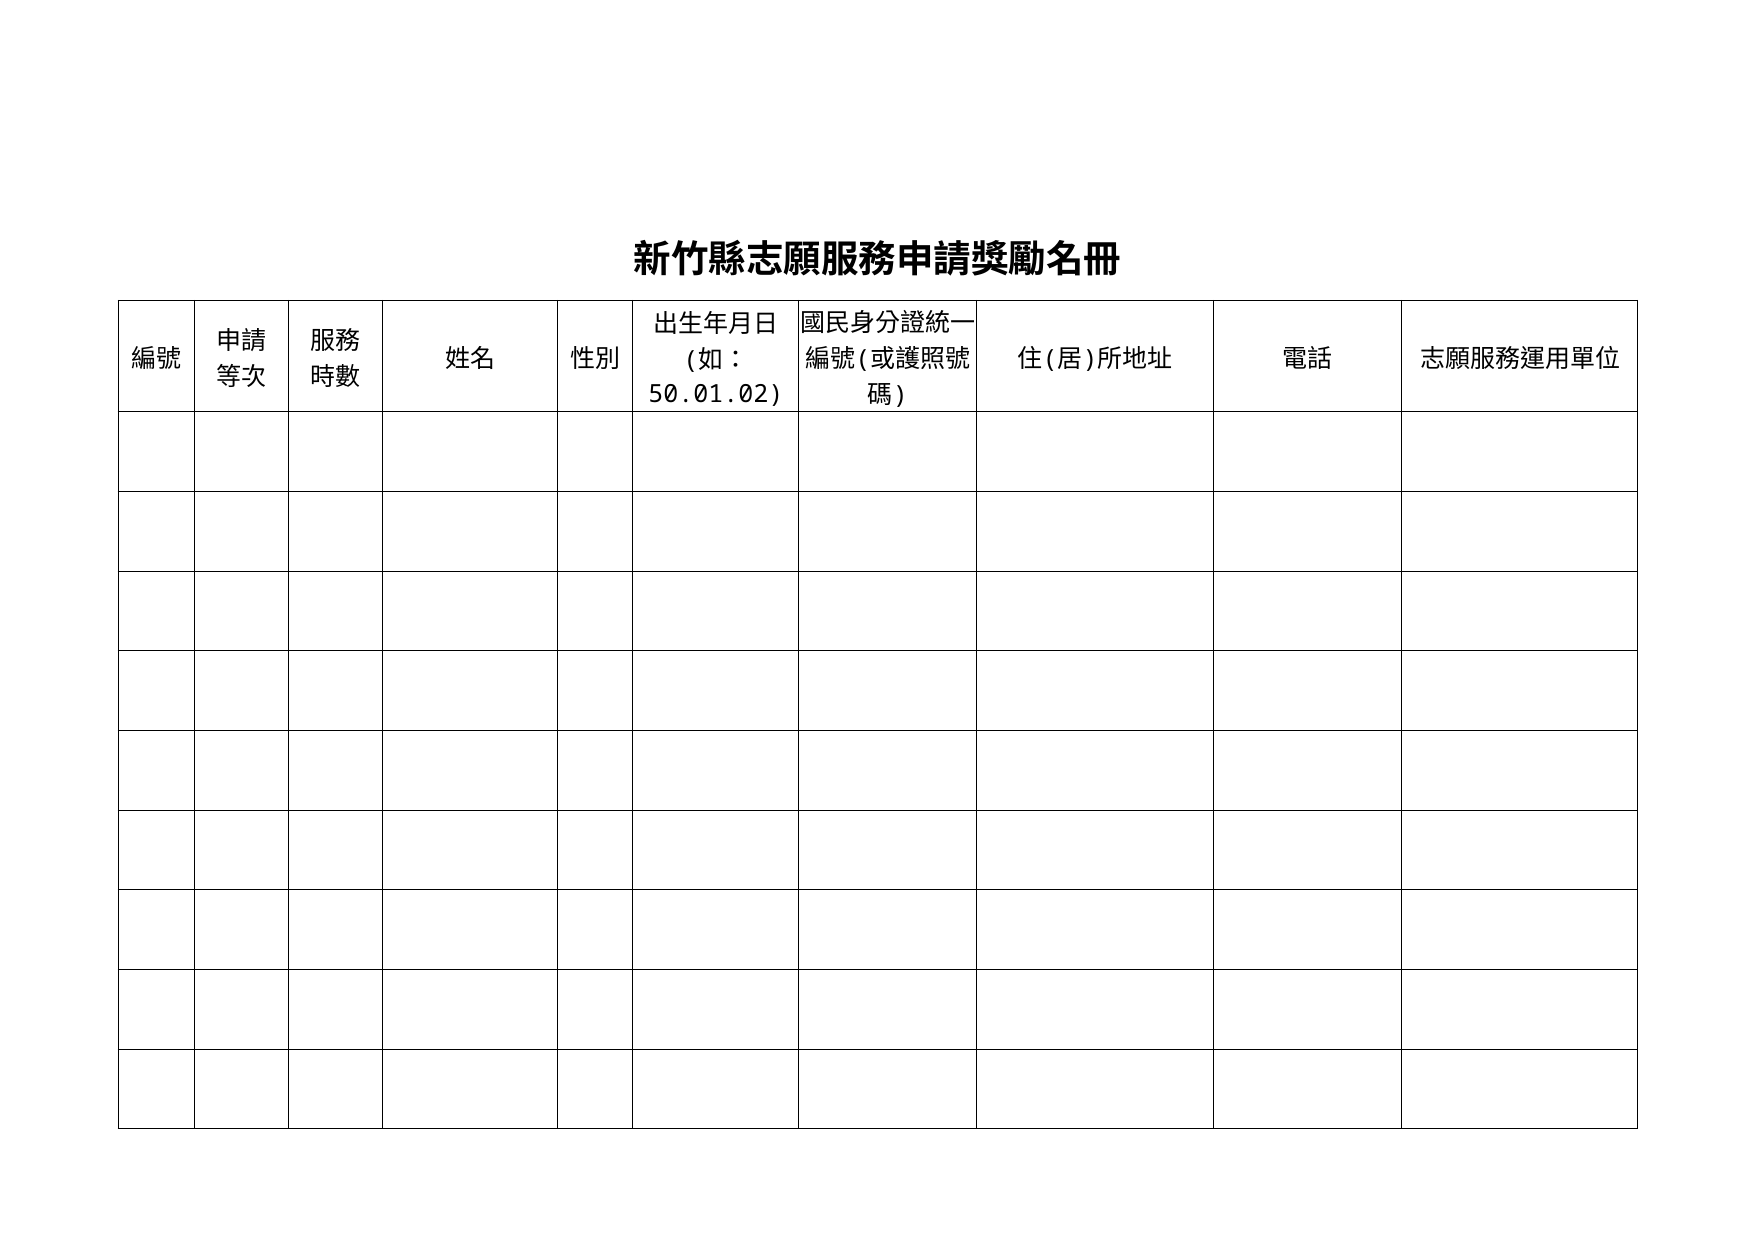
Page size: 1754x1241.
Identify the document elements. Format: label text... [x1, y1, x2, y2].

table_cell [633, 572, 798, 650]
table_cell [1402, 970, 1637, 1049]
table_header 申請 等次 [195, 301, 288, 411]
table_header 性別 [558, 301, 632, 411]
table_cell [289, 572, 382, 650]
table_cell [633, 731, 798, 809]
table_cell [119, 811, 194, 889]
table_cell [119, 731, 194, 809]
table_header 國民身分證統一編號(或護照號碼) [799, 301, 976, 411]
table_cell [977, 572, 1213, 650]
table_cell [195, 651, 288, 730]
table_cell [383, 890, 557, 969]
table_cell [1402, 1050, 1637, 1128]
table_cell [119, 492, 194, 571]
table_cell [799, 970, 976, 1049]
table_cell [1402, 731, 1637, 809]
table_cell [119, 572, 194, 650]
table_cell [1402, 811, 1637, 889]
table_cell [558, 492, 632, 571]
table_cell [195, 412, 288, 491]
table_cell [558, 412, 632, 491]
table_cell [977, 412, 1213, 491]
table_cell [1402, 492, 1637, 571]
table_cell [977, 970, 1213, 1049]
table_cell [119, 970, 194, 1049]
table_cell [1402, 890, 1637, 969]
table_cell [195, 970, 288, 1049]
table_cell [558, 731, 632, 809]
table_cell [1214, 412, 1401, 491]
table_cell [383, 572, 557, 650]
table_cell [558, 651, 632, 730]
table_cell [383, 731, 557, 809]
table_cell [289, 890, 382, 969]
table_cell [977, 651, 1213, 730]
text 新竹縣志願服務申請獎勵名冊 [89, 214, 1665, 276]
table_cell [633, 1050, 798, 1128]
table_cell [799, 1050, 976, 1128]
table_cell [1402, 412, 1637, 491]
table_cell [558, 811, 632, 889]
table_cell [289, 811, 382, 889]
table_header 姓名 [383, 301, 557, 411]
table_cell [195, 890, 288, 969]
table_cell [195, 731, 288, 809]
table_cell [289, 412, 382, 491]
table_cell [1214, 492, 1401, 571]
table_cell [633, 492, 798, 571]
table_cell [558, 890, 632, 969]
table_header 服務 時數 [289, 301, 382, 411]
table_cell [119, 890, 194, 969]
table_cell [633, 890, 798, 969]
table_cell [119, 651, 194, 730]
table_cell [799, 572, 976, 650]
table_header 編號 [119, 301, 194, 411]
table_cell [383, 970, 557, 1049]
table_cell [977, 731, 1213, 809]
table_cell [1214, 1050, 1401, 1128]
table_cell [977, 1050, 1213, 1128]
table_cell [383, 811, 557, 889]
table_header 志願服務運用單位 [1402, 301, 1637, 411]
table_cell [558, 970, 632, 1049]
table_cell [633, 811, 798, 889]
table_cell [119, 1050, 194, 1128]
table_cell [977, 492, 1213, 571]
table_cell [1402, 651, 1637, 730]
table_cell [799, 731, 976, 809]
table_header 住(居)所地址 [977, 301, 1213, 411]
table_cell [799, 412, 976, 491]
table_cell [195, 492, 288, 571]
table_cell [289, 970, 382, 1049]
table_cell [1402, 572, 1637, 650]
table_cell [289, 492, 382, 571]
table_cell [558, 572, 632, 650]
table_cell [1214, 731, 1401, 809]
table_header 電話 [1214, 301, 1401, 411]
table_cell [799, 890, 976, 969]
table_cell [977, 811, 1213, 889]
table_cell [195, 572, 288, 650]
table_cell [1214, 572, 1401, 650]
table_cell [558, 1050, 632, 1128]
table_cell [289, 651, 382, 730]
table_cell [383, 412, 557, 491]
table_cell [195, 1050, 288, 1128]
table_cell [799, 651, 976, 730]
table_cell [289, 1050, 382, 1128]
table_cell [383, 651, 557, 730]
table_cell [633, 651, 798, 730]
table_cell [977, 890, 1213, 969]
table_cell [119, 412, 194, 491]
table_cell [1214, 890, 1401, 969]
table_cell [633, 970, 798, 1049]
table_cell [383, 1050, 557, 1128]
table_cell [383, 492, 557, 571]
table_cell [1214, 811, 1401, 889]
table_header 出生年月日 (如：50.01.02) [633, 301, 798, 411]
table_cell [289, 731, 382, 809]
table_cell [1214, 970, 1401, 1049]
table_cell [799, 492, 976, 571]
table_cell [195, 811, 288, 889]
table_cell [1214, 651, 1401, 730]
table_cell [633, 412, 798, 491]
table_cell [799, 811, 976, 889]
